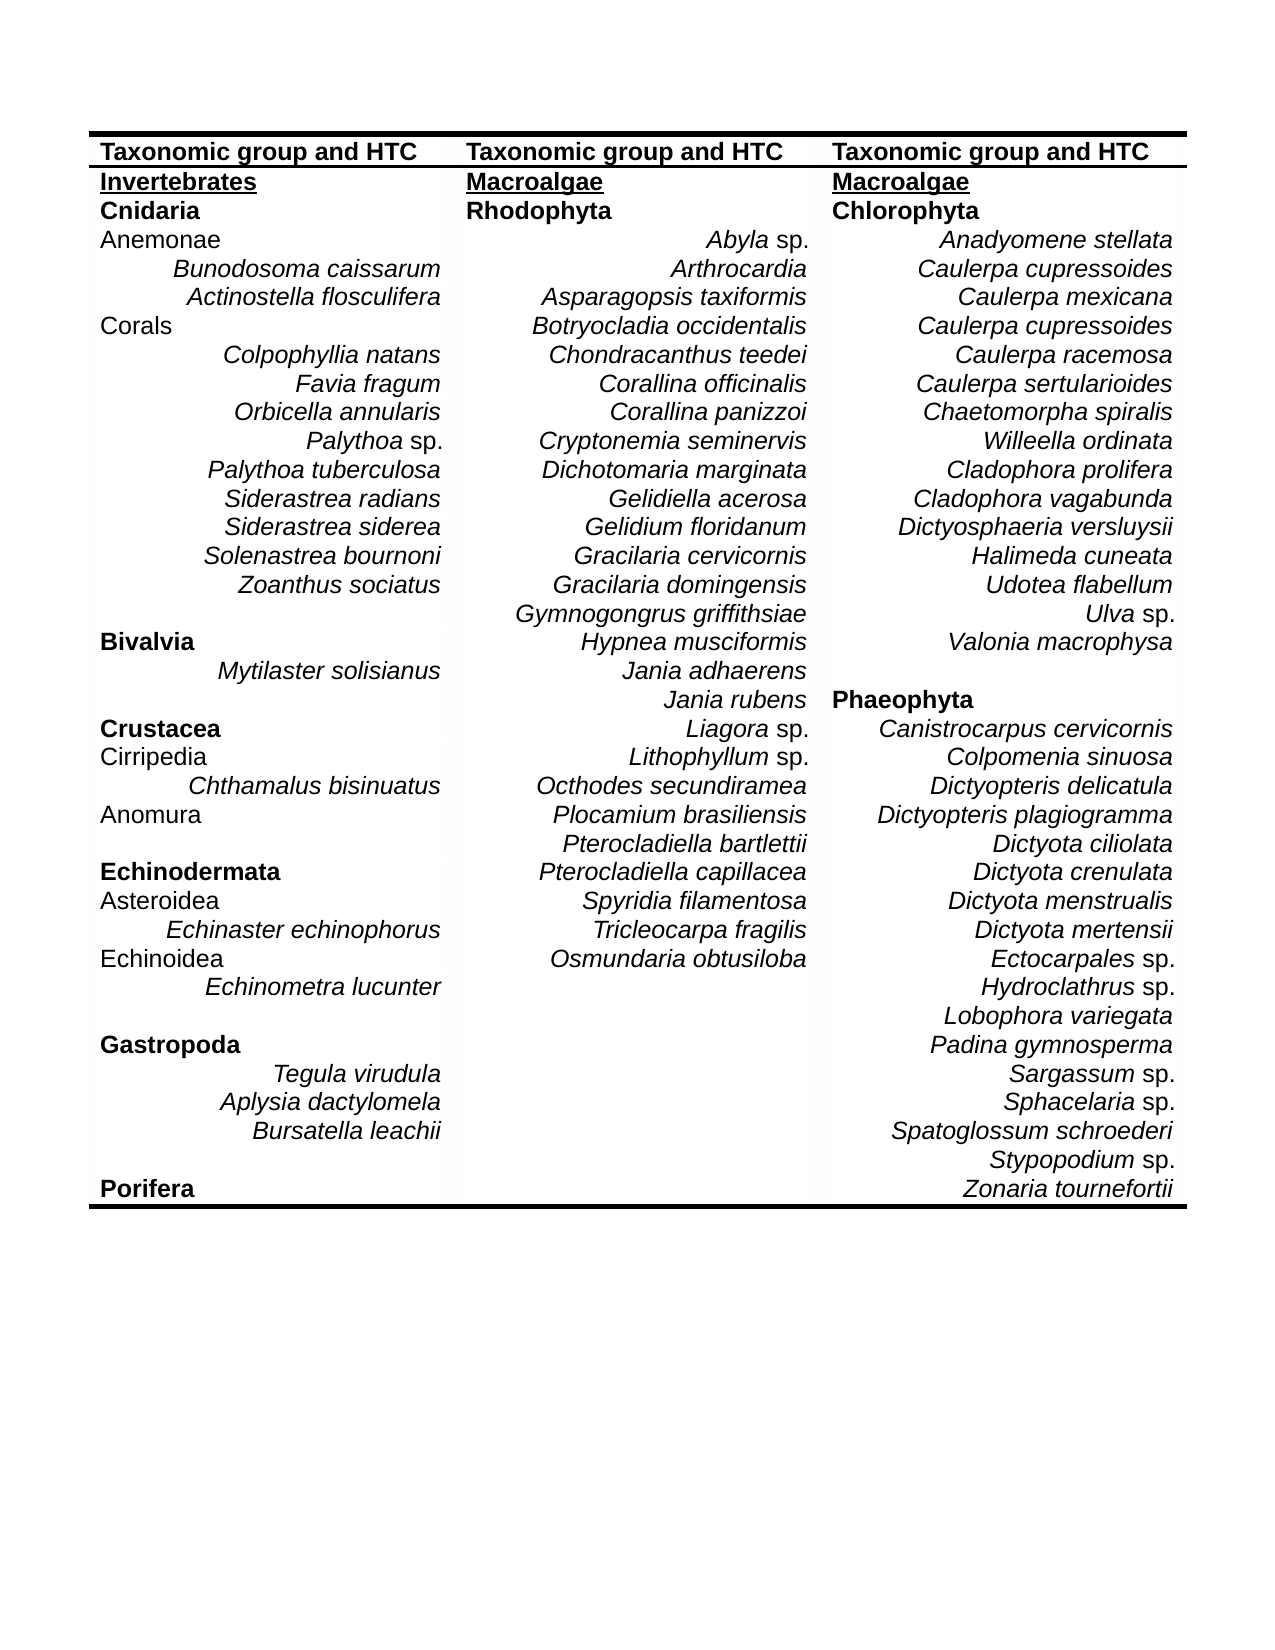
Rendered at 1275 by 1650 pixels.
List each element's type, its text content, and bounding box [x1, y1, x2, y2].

table_cell [455, 1001, 466, 1030]
table_cell Echinodermata [89, 858, 100, 886]
table_cell Sargassum sp. [821, 1059, 832, 1087]
table_cell Zonaria tournefortii [821, 1174, 1187, 1204]
table_cell [809, 1059, 821, 1087]
table_cell [443, 1145, 454, 1174]
table_cell Bivalvia [89, 628, 100, 656]
table_cell [1175, 656, 1187, 685]
table_cell Chlorophyta [821, 196, 832, 225]
table_cell [89, 685, 100, 714]
table_cell Echinoidea [89, 944, 100, 972]
table_cell [455, 973, 466, 1001]
table_cell [89, 599, 100, 627]
table_cell Jania rubens [809, 685, 821, 714]
table_cell [809, 1116, 821, 1145]
table_cell Liagora sp. [455, 714, 466, 742]
table_cell Palythoa sp. [89, 426, 100, 455]
table_cell [443, 685, 454, 714]
table_cell Abyla sp. [809, 225, 821, 254]
table_cell [821, 656, 832, 685]
table_cell Macroalgae [455, 168, 466, 196]
table_cell Sargassum sp. [1175, 1059, 1187, 1087]
table_cell Stypopodium sp. [1175, 1145, 1187, 1174]
table_cell [455, 1174, 821, 1204]
table_cell [89, 1145, 100, 1174]
table_cell Anomura [89, 800, 100, 829]
table_cell Asteroidea [443, 886, 454, 915]
table_cell Ulva sp. [821, 599, 832, 627]
table_cell Udotea flabellum [1175, 570, 1187, 599]
table_cell Echinodermata [443, 858, 454, 886]
table_cell Porifera [89, 1174, 454, 1204]
table_cell [455, 1030, 466, 1059]
table_cell Invertebrates [443, 168, 454, 196]
table_cell Sphacelaria sp. [1175, 1088, 1187, 1116]
table_cell Macroalgae [821, 168, 832, 196]
table_cell [809, 1030, 821, 1059]
table_cell Rhodophyta [455, 196, 466, 225]
table_cell Corals [89, 311, 100, 340]
table_cell Phaeophyta [821, 685, 832, 714]
table_cell Crustacea [89, 714, 100, 742]
table_cell [455, 1088, 466, 1116]
table_cell [809, 1088, 821, 1116]
table_cell Tegula virudula [443, 1059, 454, 1087]
table_cell Phaeophyta [1175, 685, 1187, 714]
table_cell Cnidaria [443, 196, 454, 225]
table_cell [89, 829, 100, 857]
table_cell Crustacea [443, 714, 454, 742]
table_cell Macroalgae [1175, 168, 1187, 196]
table_cell Cirripedia [89, 743, 100, 771]
table_cell Chlorophyta [1175, 196, 1187, 225]
table_cell Palythoa sp. [443, 426, 454, 455]
table_cell Gastropoda [89, 1030, 100, 1059]
table_cell Halimeda cuneata [1175, 541, 1187, 570]
table_cell Cirripedia [443, 743, 454, 771]
table_cell Arthrocardia [809, 254, 821, 282]
table_cell Tegula virudula [89, 1059, 100, 1087]
table_cell Stypopodium sp. [821, 1145, 832, 1174]
table_cell Arthrocardia [455, 254, 466, 282]
table_cell Anomura [443, 800, 454, 829]
table_cell Lithophyllum sp. [809, 743, 821, 771]
table_cell [443, 599, 454, 627]
table_cell [455, 1116, 466, 1145]
table_cell [443, 829, 454, 857]
table_cell Invertebrates [89, 168, 100, 196]
table_cell Bivalvia [443, 628, 454, 656]
table_cell Asteroidea [89, 886, 100, 915]
table_cell Favia fragum [443, 369, 454, 397]
table_cell Jania adhaerens [455, 656, 466, 685]
table_cell [89, 1001, 100, 1030]
table_cell Gastropoda [443, 1030, 454, 1059]
table_cell Jania adhaerens [809, 656, 821, 685]
table_cell Cnidaria [89, 196, 100, 225]
table_cell Anemonae [443, 225, 454, 254]
table_cell [809, 973, 821, 1001]
table_cell Ectocarpales sp. [1175, 944, 1187, 972]
table_cell Caulerpa racemosa [1175, 340, 1187, 369]
table_cell Rhodophyta [809, 196, 821, 225]
table_cell Jania rubens [455, 685, 466, 714]
table_cell Favia fragum [89, 369, 100, 397]
table_cell Ulva sp. [1175, 599, 1187, 627]
table_cell Corals [443, 311, 454, 340]
table_cell Echinoidea [443, 944, 454, 972]
table_cell Abyla sp. [455, 225, 466, 254]
table_cell [809, 1001, 821, 1030]
table_cell Liagora sp. [809, 714, 821, 742]
table_cell [443, 1001, 454, 1030]
table_cell [455, 1145, 466, 1174]
table_cell [809, 1145, 821, 1174]
table_cell [455, 1059, 466, 1087]
table_cell Sphacelaria sp. [821, 1088, 832, 1116]
table_cell Macroalgae [809, 168, 821, 196]
table_cell Anemonae [89, 225, 100, 254]
